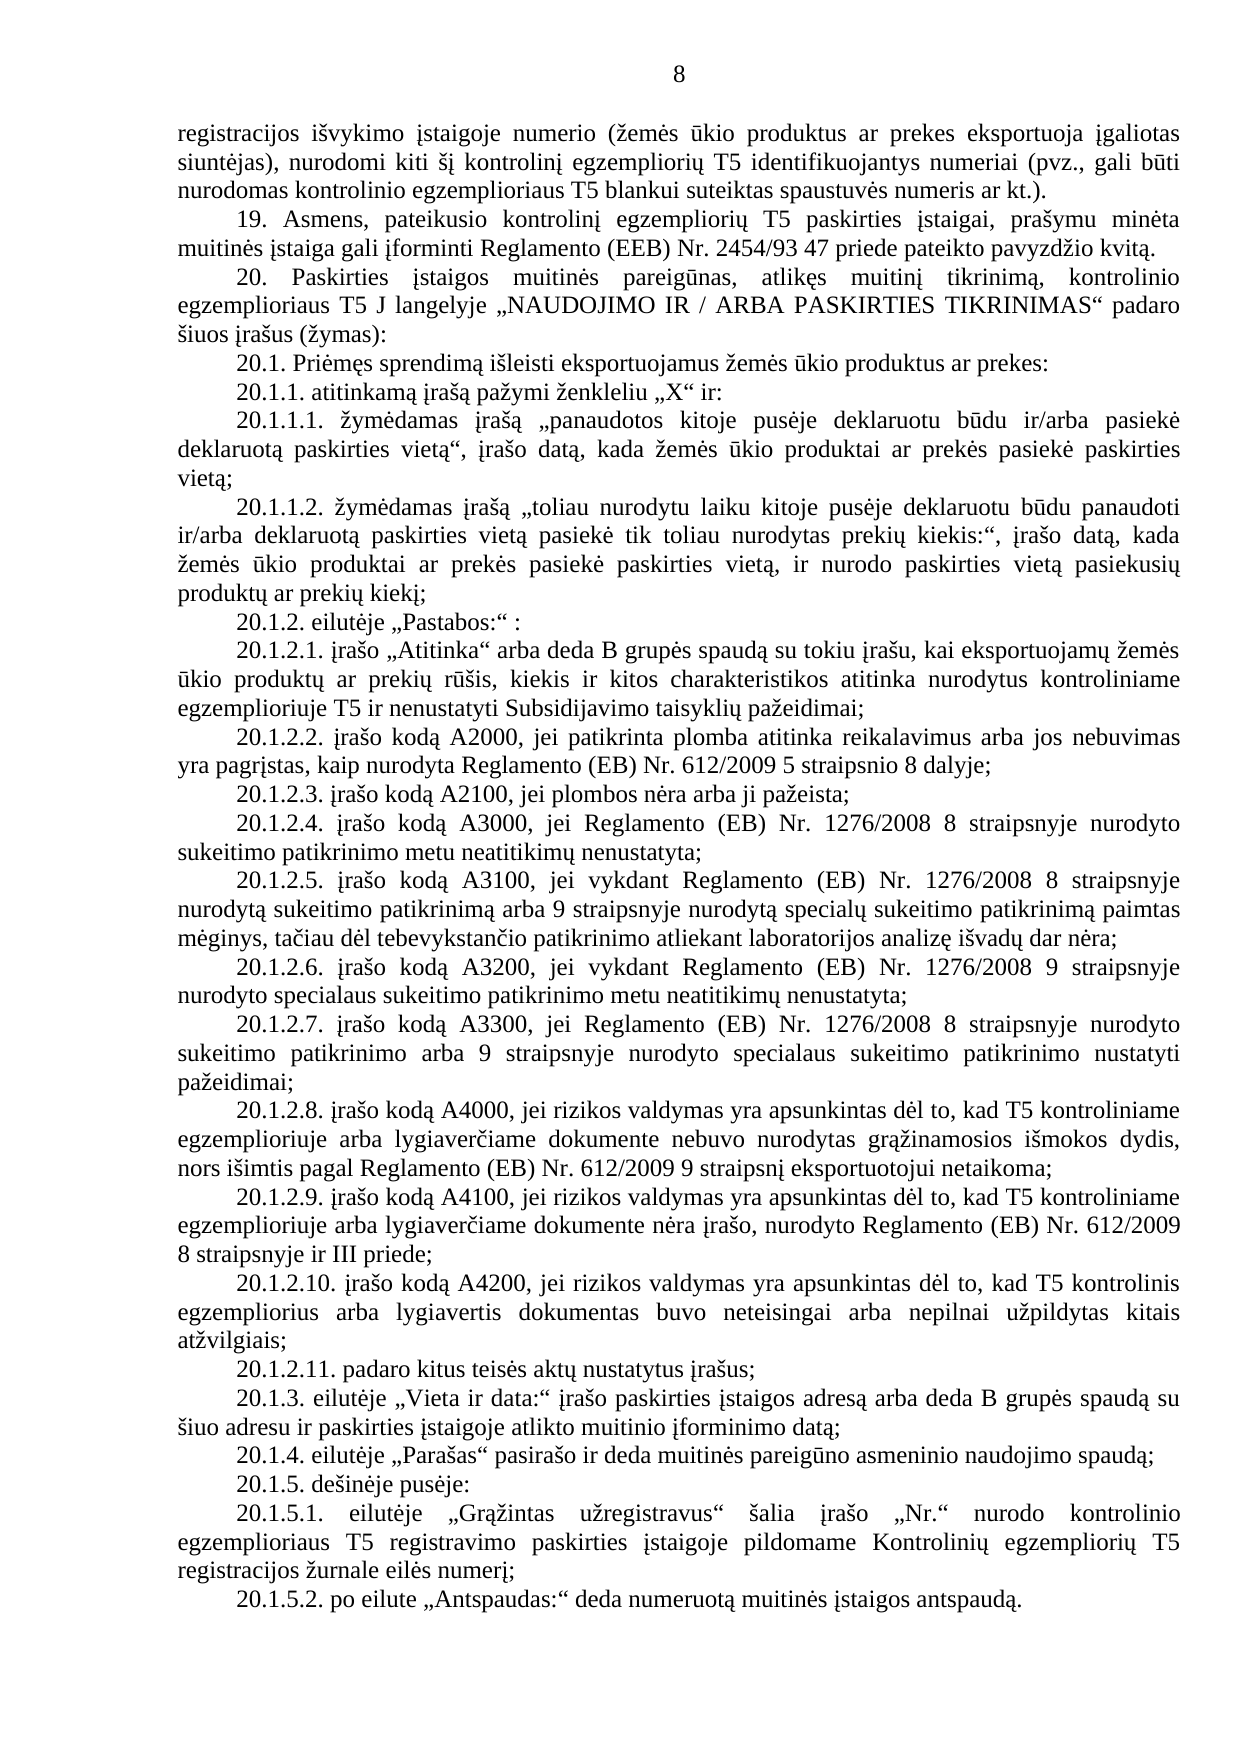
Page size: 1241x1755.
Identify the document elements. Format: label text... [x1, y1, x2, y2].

text 20.1.5. dešinėje pusėje: [177, 1469, 1181, 1498]
text 20.1.2.8. įrašo kodą A4000, jei rizikos valdymas yra apsunkintas dėl to, kad T5 kontroliniame egzemplioriuje arba lygiaverčiame dokumente nebuvo nurodytas grąžinamosios išmokos dydis, nors išimtis pagal Reglamento (EB) Nr. 612/2009 9 straipsnį eksportuotojui netaikoma; [177, 1096, 1181, 1182]
text 20.1.2.5. įrašo kodą A3100, jei vykdant Reglamento (EB) Nr. 1276/2008 8 straipsnyje nurodytą sukeitimo patikrinimą arba 9 straipsnyje nurodytą specialų sukeitimo patikrinimą paimtas mėginys, tačiau dėl tebevykstančio patikrinimo atliekant laboratorijos analizę išvadų dar nėra; [177, 866, 1181, 952]
text 20.1.2.3. įrašo kodą A2100, jei plombos nėra arba ji pažeista; [177, 779, 1181, 808]
text 20.1.2.6. įrašo kodą A3200, jei vykdant Reglamento (EB) Nr. 1276/2008 9 straipsnyje nurodyto specialaus sukeitimo patikrinimo metu neatitikimų nenustatyta; [177, 952, 1181, 1009]
text 20.1.3. eilutėje „Vieta ir data:“ įrašo paskirties įstaigos adresą arba deda B grupės spaudą su šiuo adresu ir paskirties įstaigoje atlikto muitinio įforminimo datą; [177, 1383, 1181, 1441]
text 20.1.2.4. įrašo kodą A3000, jei Reglamento (EB) Nr. 1276/2008 8 straipsnyje nurodyto sukeitimo patikrinimo metu neatitikimų nenustatyta; [177, 808, 1181, 866]
text 20.1.1. atitinkamą įrašą pažymi ženkleliu „X“ ir: [177, 377, 1181, 406]
text 20.1.5.1. eilutėje „Grąžintas užregistravus“ šalia įrašo „Nr.“ nurodo kontrolinio egzemplioriaus T5 registravimo paskirties įstaigoje pildomame Kontrolinių egzempliorių T5 registracijos žurnale eilės numerį; [177, 1498, 1181, 1584]
text 20.1.2.1. įrašo „Atitinka“ arba deda B grupės spaudą su tokiu įrašu, kai eksportuojamų žemės ūkio produktų ar prekių rūšis, kiekis ir kitos charakteristikos atitinka nurodytus kontroliniame egzemplioriuje T5 ir nenustatyti Subsidijavimo taisyklių pažeidimai; [177, 636, 1181, 722]
text 20.1.2.7. įrašo kodą A3300, jei Reglamento (EB) Nr. 1276/2008 8 straipsnyje nurodyto sukeitimo patikrinimo arba 9 straipsnyje nurodyto specialaus sukeitimo patikrinimo nustatyti pažeidimai; [177, 1009, 1181, 1096]
text 20.1.2.11. padaro kitus teisės aktų nustatytus įrašus; [177, 1354, 1181, 1383]
text 20.1.1.2. žymėdamas įrašą „toliau nurodytu laiku kitoje pusėje deklaruotu būdu panaudoti ir/arba deklaruotą paskirties vietą pasiekė tik toliau nurodytas prekių kiekis:“, įrašo datą, kada žemės ūkio produktai ar prekės pasiekė paskirties vietą, ir nurodo paskirties vietą pasiekusių produktų ar prekių kiekį; [177, 492, 1181, 607]
text 20.1.2.9. įrašo kodą A4100, jei rizikos valdymas yra apsunkintas dėl to, kad T5 kontroliniame egzemplioriuje arba lygiaverčiame dokumente nėra įrašo, nurodyto Reglamento (EB) Nr. 612/2009 8 straipsnyje ir III priede; [177, 1182, 1181, 1268]
text 20.1.5.2. po eilute „Antspaudas:“ deda numeruotą muitinės įstaigos antspaudą. [177, 1584, 1181, 1613]
text registracijos išvykimo įstaigoje numerio (žemės ūkio produktus ar prekes eksportuoja įgaliotas siuntėjas), nurodomi kiti šį kontrolinį egzempliorių T5 identifikuojantys numeriai (pvz., gali būti nurodomas kontrolinio egzemplioriaus T5 blankui suteiktas spaustuvės numeris ar kt.). [177, 118, 1181, 204]
text 20.1.4. eilutėje „Parašas“ pasirašo ir deda muitinės pareigūno asmeninio naudojimo spaudą; [177, 1441, 1181, 1469]
text 20.1.2. eilutėje „Pastabos:“ : [177, 607, 1181, 636]
text 20.1.2.2. įrašo kodą A2000, jei patikrinta plomba atitinka reikalavimus arba jos nebuvimas yra pagrįstas, kaip nurodyta Reglamento (EB) Nr. 612/2009 5 straipsnio 8 dalyje; [177, 722, 1181, 779]
text 20. Paskirties įstaigos muitinės pareigūnas, atlikęs muitinį tikrinimą, kontrolinio egzemplioriaus T5 J langelyje „NAUDOJIMO IR / ARBA PASKIRTIES TIKRINIMAS“ padaro šiuos įrašus (žymas): [177, 262, 1181, 348]
text 20.1.1.1. žymėdamas įrašą „panaudotos kitoje pusėje deklaruotu būdu ir/arba pasiekė deklaruotą paskirties vietą“, įrašo datą, kada žemės ūkio produktai ar prekės pasiekė paskirties vietą; [177, 406, 1181, 492]
text 20.1.2.10. įrašo kodą A4200, jei rizikos valdymas yra apsunkintas dėl to, kad T5 kontrolinis egzempliorius arba lygiavertis dokumentas buvo neteisingai arba nepilnai užpildytas kitais atžvilgiais; [177, 1268, 1181, 1354]
text 20.1. Priėmęs sprendimą išleisti eksportuojamus žemės ūkio produktus ar prekes: [177, 348, 1181, 377]
text 19. Asmens, pateikusio kontrolinį egzempliorių T5 paskirties įstaigai, prašymu minėta muitinės įstaiga gali įforminti Reglamento (EEB) Nr. 2454/93 47 priede pateikto pavyzdžio kvitą. [177, 204, 1181, 262]
